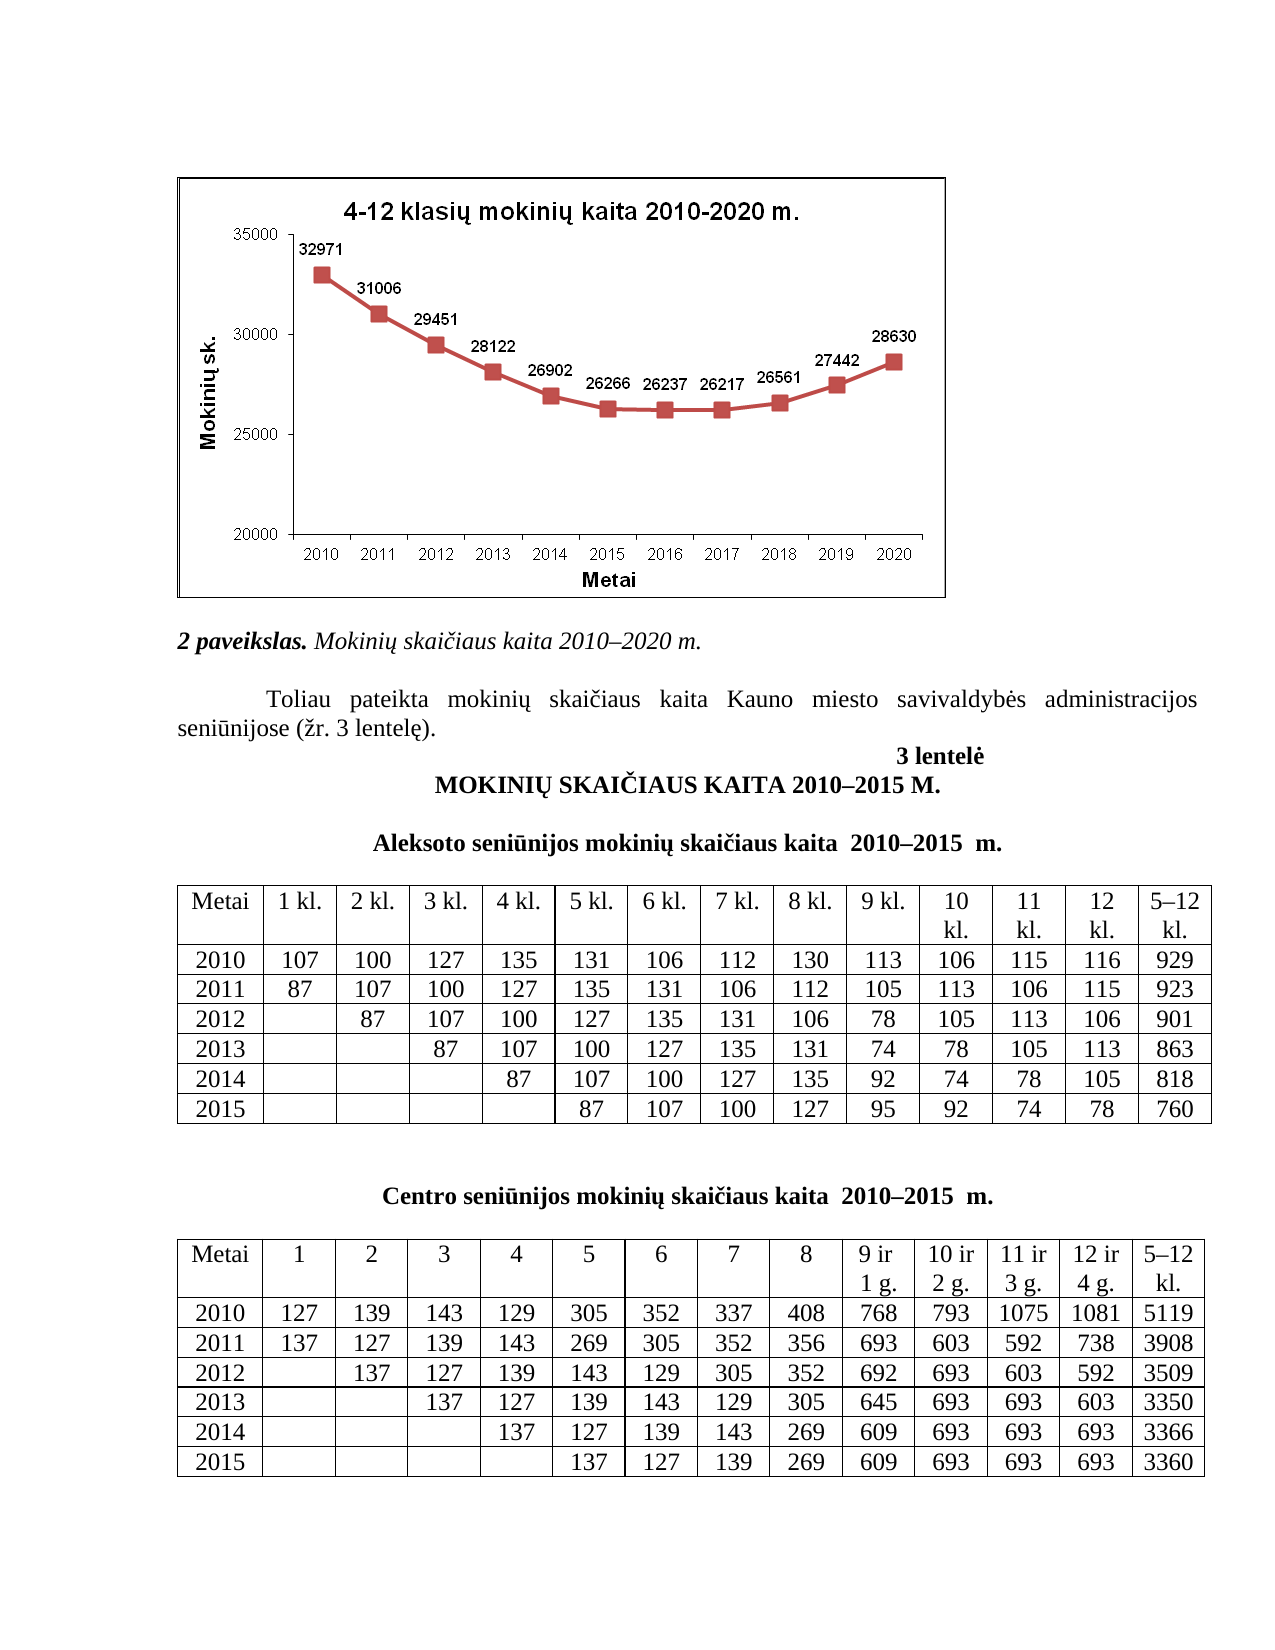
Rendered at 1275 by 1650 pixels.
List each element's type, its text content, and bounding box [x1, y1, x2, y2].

table_cell 127 [628, 1034, 700, 1063]
table_cell 135 [556, 975, 627, 1003]
table_cell 100 [483, 1004, 554, 1033]
table_cell 112 [774, 975, 846, 1003]
table_cell 130 [774, 945, 846, 973]
table_header 10 kl. [920, 886, 992, 944]
table_cell 592 [988, 1328, 1059, 1357]
table_cell 135 [774, 1064, 846, 1093]
table_cell 78 [847, 1004, 919, 1033]
table_header 3 kl. [410, 886, 482, 944]
table_cell 113 [847, 945, 919, 973]
table_cell 269 [553, 1328, 624, 1357]
table_cell 3360 [1133, 1447, 1204, 1476]
table_header 2 [336, 1240, 407, 1297]
table_cell 74 [993, 1094, 1065, 1122]
table_cell 693 [915, 1417, 987, 1446]
table_cell 135 [701, 1034, 773, 1063]
table_cell [337, 1094, 409, 1122]
table_cell 693 [915, 1447, 987, 1476]
table_cell 5119 [1133, 1298, 1204, 1327]
table_cell 2015 [178, 1094, 263, 1122]
table_cell 768 [843, 1298, 914, 1327]
table_cell 818 [1139, 1064, 1211, 1093]
table_cell [410, 1094, 482, 1122]
table_header 5–12 kl. [1133, 1240, 1204, 1297]
table_cell 356 [770, 1328, 842, 1357]
table_cell 139 [626, 1417, 697, 1446]
table_cell 137 [481, 1417, 552, 1446]
table_cell 693 [988, 1447, 1059, 1476]
table_cell [336, 1417, 407, 1446]
table_cell 137 [336, 1358, 407, 1386]
table_cell 116 [1066, 945, 1138, 973]
table_cell 106 [1066, 1004, 1138, 1033]
table_cell 107 [628, 1094, 700, 1122]
table_cell 127 [553, 1417, 624, 1446]
table_cell 3350 [1133, 1388, 1204, 1416]
table_cell [336, 1388, 407, 1416]
table_cell 305 [553, 1298, 624, 1327]
table_cell [263, 1358, 335, 1386]
table_cell 106 [920, 945, 992, 973]
table_cell 269 [770, 1447, 842, 1476]
table_header 11 kl. [993, 886, 1065, 944]
table_cell [264, 1034, 336, 1063]
table_cell 105 [847, 975, 919, 1003]
table_cell 305 [626, 1328, 697, 1357]
table_cell 269 [770, 1417, 842, 1446]
table_cell 352 [626, 1298, 697, 1327]
table_cell 305 [770, 1388, 842, 1416]
table_cell 131 [628, 975, 700, 1003]
table_cell 100 [701, 1094, 773, 1122]
table_cell 923 [1139, 975, 1211, 1003]
table_cell 3366 [1133, 1417, 1204, 1446]
table_cell 74 [920, 1064, 992, 1093]
table_cell 78 [920, 1034, 992, 1063]
table_cell 603 [915, 1328, 987, 1357]
table_cell 105 [1066, 1064, 1138, 1093]
table_cell 143 [408, 1298, 480, 1327]
table_cell 105 [920, 1004, 992, 1033]
table_cell [483, 1094, 554, 1122]
table_cell 693 [843, 1328, 914, 1357]
table_cell 105 [993, 1034, 1065, 1063]
table_cell 137 [553, 1447, 624, 1476]
table_cell 129 [626, 1358, 697, 1386]
table_cell 137 [263, 1328, 335, 1357]
table_header 2 kl. [337, 886, 409, 944]
table_cell 107 [556, 1064, 627, 1093]
table_cell 693 [915, 1388, 987, 1416]
table_cell 106 [701, 975, 773, 1003]
table_header 4 kl. [483, 886, 554, 944]
table_cell 337 [698, 1298, 769, 1327]
table_cell 139 [698, 1447, 769, 1476]
table_cell [264, 1004, 336, 1033]
table_header 4 [481, 1240, 552, 1297]
table_cell 2011 [178, 975, 263, 1003]
table_cell 78 [993, 1064, 1065, 1093]
table_cell 2010 [178, 945, 263, 973]
table_cell 87 [483, 1064, 554, 1093]
table_cell 127 [556, 1004, 627, 1033]
table_cell 645 [843, 1388, 914, 1416]
table_cell 2014 [178, 1064, 263, 1093]
table_cell 139 [408, 1328, 480, 1357]
table_cell 127 [774, 1094, 846, 1122]
table_cell 113 [920, 975, 992, 1003]
table_cell [263, 1447, 335, 1476]
table_cell 92 [920, 1094, 992, 1122]
table_cell 143 [481, 1328, 552, 1357]
table_cell 115 [993, 945, 1065, 973]
table_header 9 ir 1 g. [843, 1240, 914, 1297]
table_cell 127 [263, 1298, 335, 1327]
text 3 lentelė [177, 741, 1198, 770]
table_cell 143 [553, 1358, 624, 1386]
table_cell [263, 1388, 335, 1416]
table_cell 129 [698, 1388, 769, 1416]
table_header 5 [553, 1240, 624, 1297]
table_cell 131 [701, 1004, 773, 1033]
table_cell 107 [483, 1034, 554, 1063]
table_cell 100 [410, 975, 482, 1003]
table_cell [264, 1094, 336, 1122]
table_cell 87 [556, 1094, 627, 1122]
table_cell 113 [993, 1004, 1065, 1033]
table_cell 793 [915, 1298, 987, 1327]
table_cell 2012 [178, 1004, 263, 1033]
table_cell 87 [410, 1034, 482, 1063]
table_cell 3509 [1133, 1358, 1204, 1386]
table_header 12 ir 4 g. [1060, 1240, 1132, 1297]
table_cell [337, 1064, 409, 1093]
table_header 8 kl. [774, 886, 846, 944]
table_cell 760 [1139, 1094, 1211, 1122]
table_cell 693 [1060, 1417, 1132, 1446]
table_header 9 kl. [847, 886, 919, 944]
table_cell 95 [847, 1094, 919, 1122]
text Centro seniūnijos mokinių skaičiaus kaita 2010–2015 m. [177, 1181, 1198, 1210]
table_cell 129 [481, 1298, 552, 1327]
table_cell 100 [628, 1064, 700, 1093]
table_cell 106 [774, 1004, 846, 1033]
table_header 1 kl. [264, 886, 336, 944]
table_header 6 kl. [628, 886, 700, 944]
table_cell 137 [408, 1388, 480, 1416]
table_cell 100 [556, 1034, 627, 1063]
table_cell 139 [481, 1358, 552, 1386]
table_cell 107 [337, 975, 409, 1003]
table_cell 2014 [178, 1417, 262, 1446]
text Aleksoto seniūnijos mokinių skaičiaus kaita 2010–2015 m. [177, 828, 1198, 856]
table_cell 609 [843, 1417, 914, 1446]
table_cell 1081 [1060, 1298, 1132, 1327]
table_cell 131 [774, 1034, 846, 1063]
table_cell 127 [626, 1447, 697, 1476]
table_cell [263, 1417, 335, 1446]
table_header 1 [263, 1240, 335, 1297]
table_cell 135 [483, 945, 554, 973]
table_cell [408, 1417, 480, 1446]
table_header 5 kl. [556, 886, 627, 944]
table_cell 127 [483, 975, 554, 1003]
table_cell 2010 [178, 1298, 262, 1327]
table_cell 738 [1060, 1328, 1132, 1357]
table_cell 106 [993, 975, 1065, 1003]
table_cell 139 [336, 1298, 407, 1327]
table_cell 100 [337, 945, 409, 973]
table_cell 693 [988, 1388, 1059, 1416]
table_cell 352 [770, 1358, 842, 1386]
table_cell 305 [698, 1358, 769, 1386]
table_cell 87 [264, 975, 336, 1003]
table_header 6 [626, 1240, 697, 1297]
table_cell 139 [553, 1388, 624, 1416]
text Toliau pateikta mokinių skaičiaus kaita Kauno miesto savivaldybės administracijos seniūnijose (žr. 3 lentelę). [177, 684, 1198, 741]
table_cell 603 [1060, 1388, 1132, 1416]
table_cell 131 [556, 945, 627, 973]
table_cell 127 [701, 1064, 773, 1093]
table_cell 113 [1066, 1034, 1138, 1063]
table_cell 901 [1139, 1004, 1211, 1033]
table_cell [337, 1034, 409, 1063]
table_cell 863 [1139, 1034, 1211, 1063]
table_cell 693 [988, 1417, 1059, 1446]
table_cell 2012 [178, 1358, 262, 1386]
table_header 7 kl. [701, 886, 773, 944]
table_header 3 [408, 1240, 480, 1297]
table_cell 929 [1139, 945, 1211, 973]
table_cell 92 [847, 1064, 919, 1093]
table_cell 107 [264, 945, 336, 973]
table_cell 2013 [178, 1034, 263, 1063]
table_cell 1075 [988, 1298, 1059, 1327]
table_cell 408 [770, 1298, 842, 1327]
table_cell [408, 1447, 480, 1476]
text 2 paveikslas. Mokinių skaičiaus kaita 2010–2020 m. [177, 626, 1198, 655]
table_cell 74 [847, 1034, 919, 1063]
table_cell 78 [1066, 1094, 1138, 1122]
table_cell 2011 [178, 1328, 262, 1357]
table_cell 127 [336, 1328, 407, 1357]
table_cell 112 [701, 945, 773, 973]
table_header 12 kl. [1066, 886, 1138, 944]
table_header 8 [770, 1240, 842, 1297]
table_header 5–12 kl. [1139, 886, 1211, 944]
table_cell 127 [481, 1388, 552, 1416]
table_cell 143 [698, 1417, 769, 1446]
table_cell 143 [626, 1388, 697, 1416]
table_cell 609 [843, 1447, 914, 1476]
table_cell 692 [843, 1358, 914, 1386]
table_cell [481, 1447, 552, 1476]
table_cell 603 [988, 1358, 1059, 1386]
table_header Metai [178, 886, 263, 944]
table_cell 693 [915, 1358, 987, 1386]
table_cell 2015 [178, 1447, 262, 1476]
table_cell 352 [698, 1328, 769, 1357]
table_cell 2013 [178, 1388, 262, 1416]
table_cell 87 [337, 1004, 409, 1033]
table_cell 127 [410, 945, 482, 973]
text MOKINIŲ SKAIČIAUS KAITA 2010–2015 M. [177, 770, 1198, 799]
table_header 10 ir 2 g. [915, 1240, 987, 1297]
table_cell [336, 1447, 407, 1476]
table_header Metai [178, 1240, 262, 1297]
table_cell [410, 1064, 482, 1093]
table_cell 693 [1060, 1447, 1132, 1476]
table_cell 3908 [1133, 1328, 1204, 1357]
table_cell 127 [408, 1358, 480, 1386]
table_cell 106 [628, 945, 700, 973]
table_cell 115 [1066, 975, 1138, 1003]
table_header 11 ir 3 g. [988, 1240, 1059, 1297]
table_cell 592 [1060, 1358, 1132, 1386]
table_cell [264, 1064, 336, 1093]
table_header 7 [698, 1240, 769, 1297]
table_cell 135 [628, 1004, 700, 1033]
table_cell 107 [410, 1004, 482, 1033]
